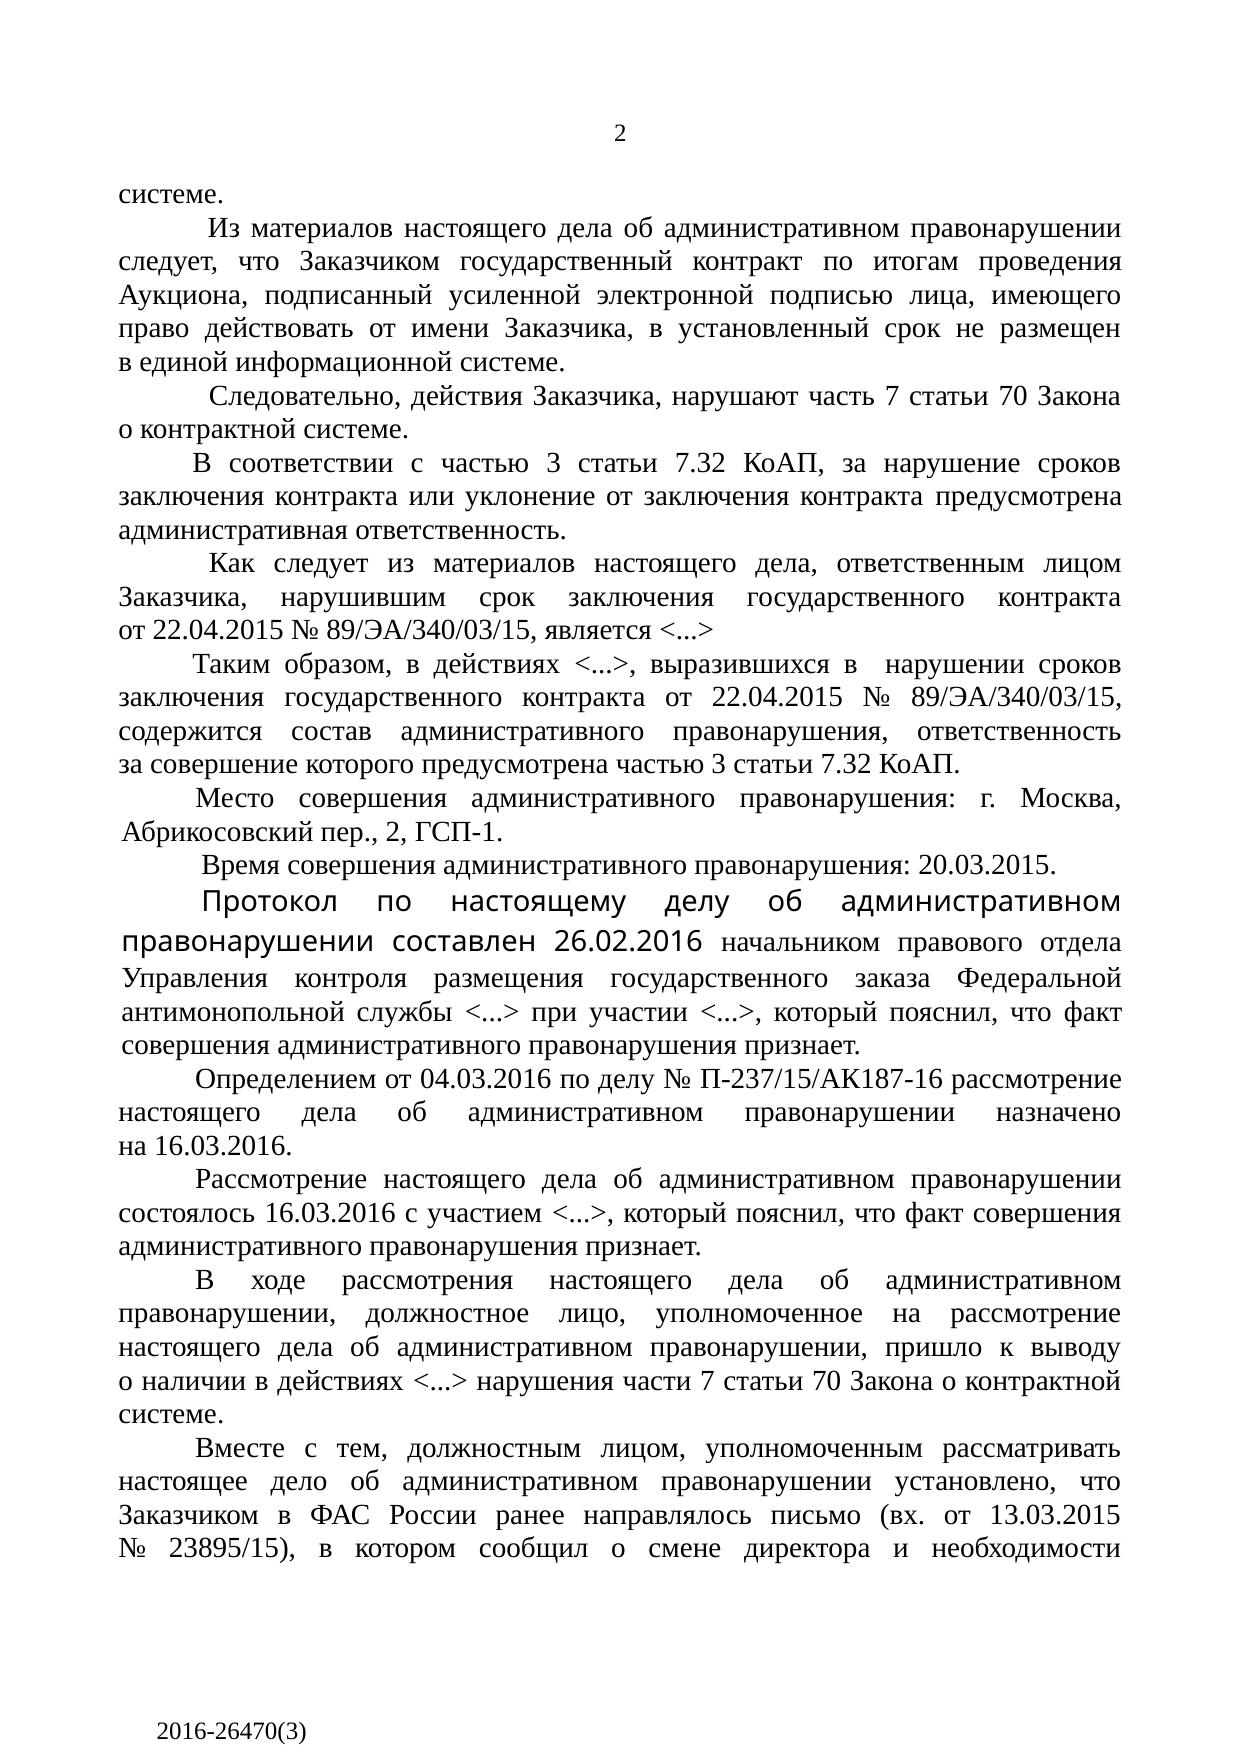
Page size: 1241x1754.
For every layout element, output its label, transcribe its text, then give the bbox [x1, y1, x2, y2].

text Рассмотрение настоящего дела об административном правонарушении состоялось 16.03.2016 с участием <...>, который пояснил, что факт совершения административного правонарушения признает. [118, 1161, 1122, 1262]
text Протокол по настоящему делу об административном правонарушении составлен 26.02.2016 начальником правового отдела Управления контроля размещения государственного заказа Федеральной антимонопольной службы <...> при участии <...>, который пояснил, что факт совершения административного правонарушения признает. [121, 881, 1122, 1061]
text Место совершения административного правонарушения: г. Москва, Абрикосовский пер., 2, ГСП-1. [121, 780, 1122, 847]
text В ходе рассмотрения настоящего дела об административном правонарушении, должностное лицо, уполномоченное на рассмотрение настоящего дела об административном правонарушении, пришло к выводу о наличии в действиях <...> нарушения части 7 статьи 70 Закона о контрактной системе. [118, 1262, 1122, 1430]
text Следовательно, действия Заказчика, нарушают часть 7 статьи 70 Закона о контрактной системе. [118, 378, 1122, 445]
text В соответствии с частью 3 статьи 7.32 КоАП, за нарушение сроков заключения контракта или уклонение от заключения контракта предусмотрена административная ответственность. [118, 445, 1122, 545]
text Как следует из материалов настоящего дела, ответственным лицом Заказчика, нарушившим срок заключения государственного контракта от 22.04.2015 № 89/ЭА/340/03/15, является <...> [118, 545, 1122, 646]
text Вместе с тем, должностным лицом, уполномоченным рассматривать настоящее дело об административном правонарушении установлено, что Заказчиком в ФАС России ранее направлялось письмо (вх. от 13.03.2015 № 23895/15), в котором сообщил о смене директора и необходимости [118, 1430, 1122, 1564]
text Таким образом, в действиях <...>, выразившихся в нарушении сроков заключения государственного контракта от 22.04.2015 № 89/ЭА/340/03/15, содержится состав административного правонарушения, ответственность за совершение которого предусмотрена частью 3 статьи 7.32 КоАП. [118, 646, 1122, 780]
text Время совершения административного правонарушения: 20.03.2015. [121, 847, 1122, 881]
text системе. [118, 176, 1122, 210]
text Из материалов настоящего дела об административном правонарушении следует, что Заказчиком государственный контракт по итогам проведения Аукциона, подписанный усиленной электронной подписью лица, имеющего право действовать от имени Заказчика, в установленный срок не размещен в единой информационной системе. [118, 210, 1122, 378]
text Определением от 04.03.2016 по делу № П-237/15/АК187-16 рассмотрение настоящего дела об административном правонарушении назначено на 16.03.2016. [118, 1061, 1122, 1161]
